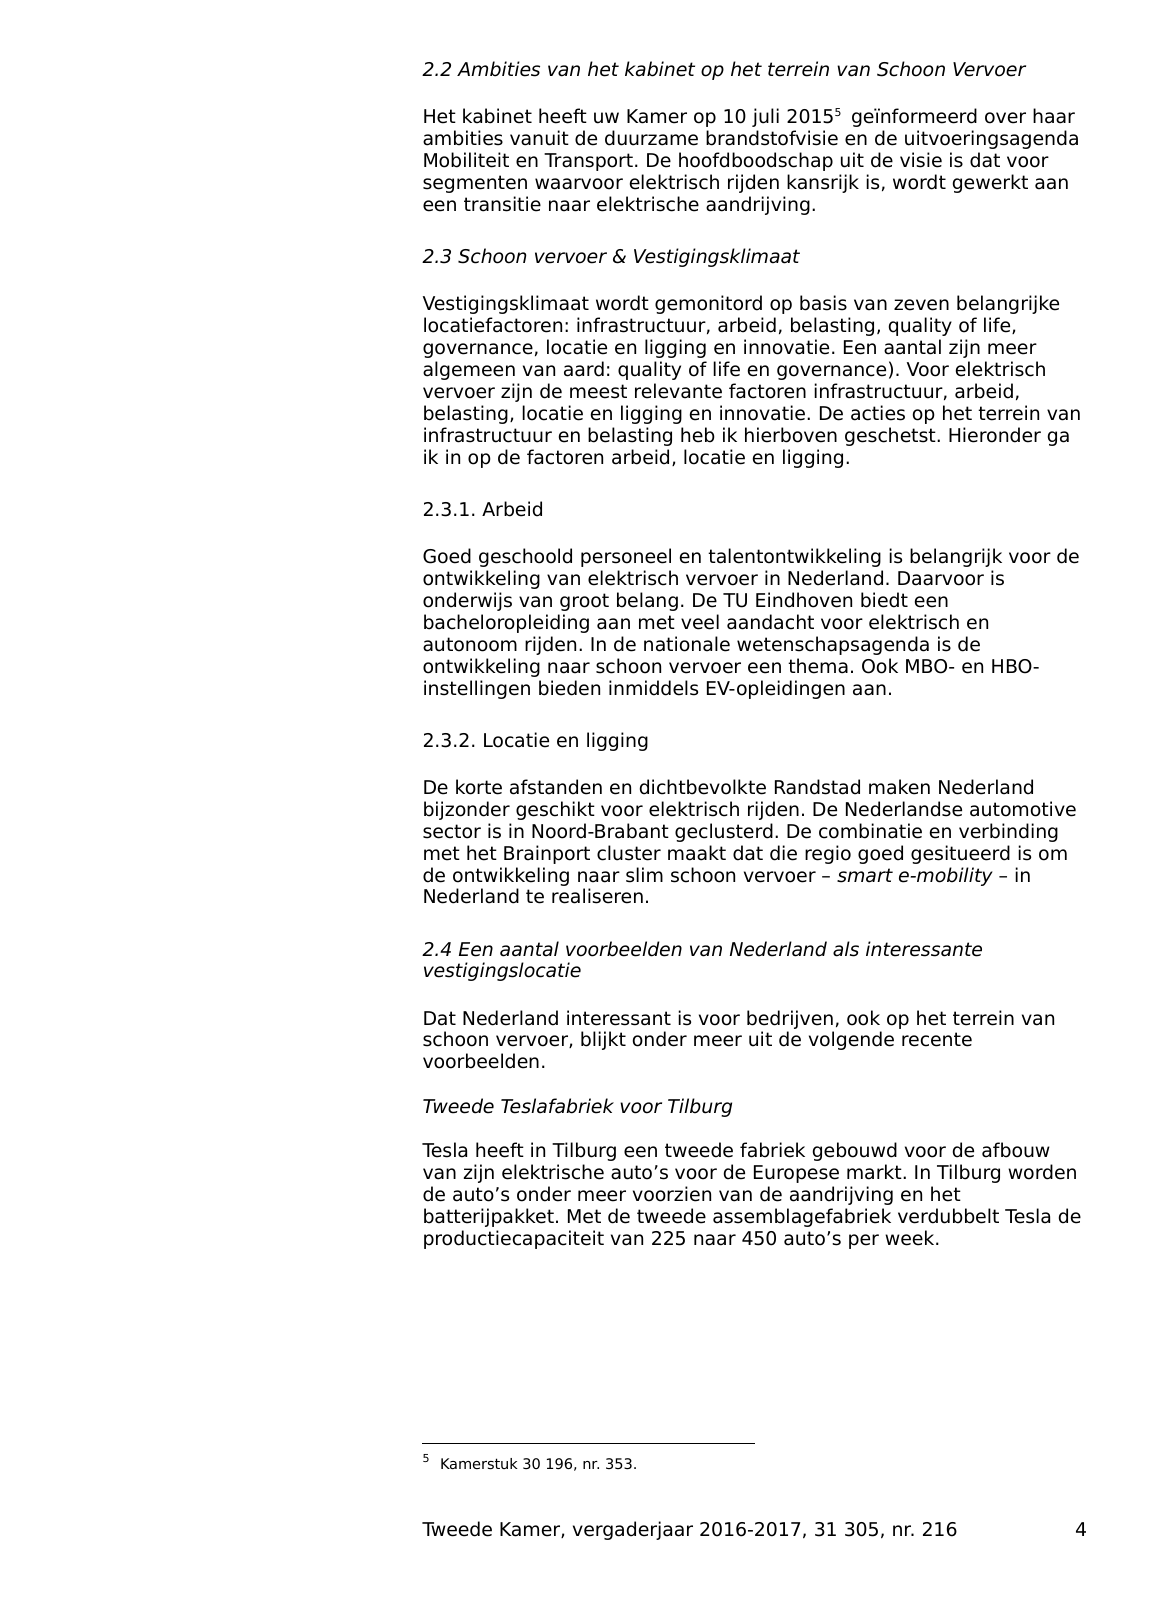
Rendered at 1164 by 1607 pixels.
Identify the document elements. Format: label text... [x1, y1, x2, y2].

subtitle 2.3.1. Arbeid [422, 499, 1087, 521]
text Vestigingsklimaat wordt gemonitord op basis van zeven belangrijke locatiefactoren: infrastructuur, arbeid, belasting, quality of life, governance, locatie en ligging en innovatie. Een aantal zijn meer algemeen van aard: quality of life en governance). Voor elektrisch vervoer zijn de meest relevante factoren infrastructuur, arbeid, belasting, locatie en ligging en innovatie. De acties op het terrein van infrastructuur en belasting heb ik hierboven geschetst. Hieronder ga ik in op de factoren arbeid, locatie en ligging. [422, 293, 1087, 469]
subtitle 2.2 Ambities van het kabinet op het terrein van Schoon Vervoer [422, 59, 1087, 81]
text Kamerstuk 30 196, nr. 353. [422, 1452, 1087, 1474]
subtitle 2.3 Schoon vervoer & Vestigingsklimaat [422, 246, 1087, 268]
text Het kabinet heeft uw Kamer op 10 juli 2015 geïnformeerd over haar ambities vanuit de duurzame brandstofvisie en de uitvoeringsagenda Mobiliteit en Transport. De hoofdboodschap uit de visie is dat voor segmenten waarvoor elektrisch rijden kansrijk is, wordt gewerkt aan een transitie naar elektrische aandrijving. [422, 106, 1087, 216]
subtitle 2.3.2. Locatie en ligging [422, 729, 1087, 752]
subtitle 2.4 Een aantal voorbeelden van Nederland als interessante vestigingslocatie [422, 938, 1087, 982]
text De korte afstanden en dichtbevolkte Randstad maken Nederland bijzonder geschikt voor elektrisch rijden. De Nederlandse automotive sector is in Noord-Brabant geclusterd. De combinatie en verbinding met het Brainport cluster maakt dat die regio goed gesitueerd is om de ontwikkeling naar slim schoon vervoer – smart e-mobility – in Nederland te realiseren. [422, 777, 1087, 908]
text Tesla heeft in Tilburg een tweede fabriek gebouwd voor de afbouw van zijn elektrische auto’s voor de Europese markt. In Tilburg worden de auto’s onder meer voorzien van de aandrijving en het batterijpakket. Met de tweede assemblagefabriek verdubbelt Tesla de productiecapaciteit van 225 naar 450 auto’s per week. [422, 1140, 1087, 1249]
text Goed geschoold personeel en talentontwikkeling is belangrijk voor de ontwikkeling van elektrisch vervoer in Nederland. Daarvoor is onderwijs van groot belang. De TU Eindhoven biedt een bacheloropleiding aan met veel aandacht voor elektrisch en autonoom rijden. In de nationale wetenschapsagenda is de ontwikkeling naar schoon vervoer een thema. Ook MBO- en HBO-instellingen bieden inmiddels EV-opleidingen aan. [422, 546, 1087, 699]
subtitle Tweede Teslafabriek voor Tilburg [422, 1096, 1087, 1117]
text Dat Nederland interessant is voor bedrijven, ook op het terrein van schoon vervoer, blijkt onder meer uit de volgende recente voorbeelden. [422, 1007, 1087, 1073]
